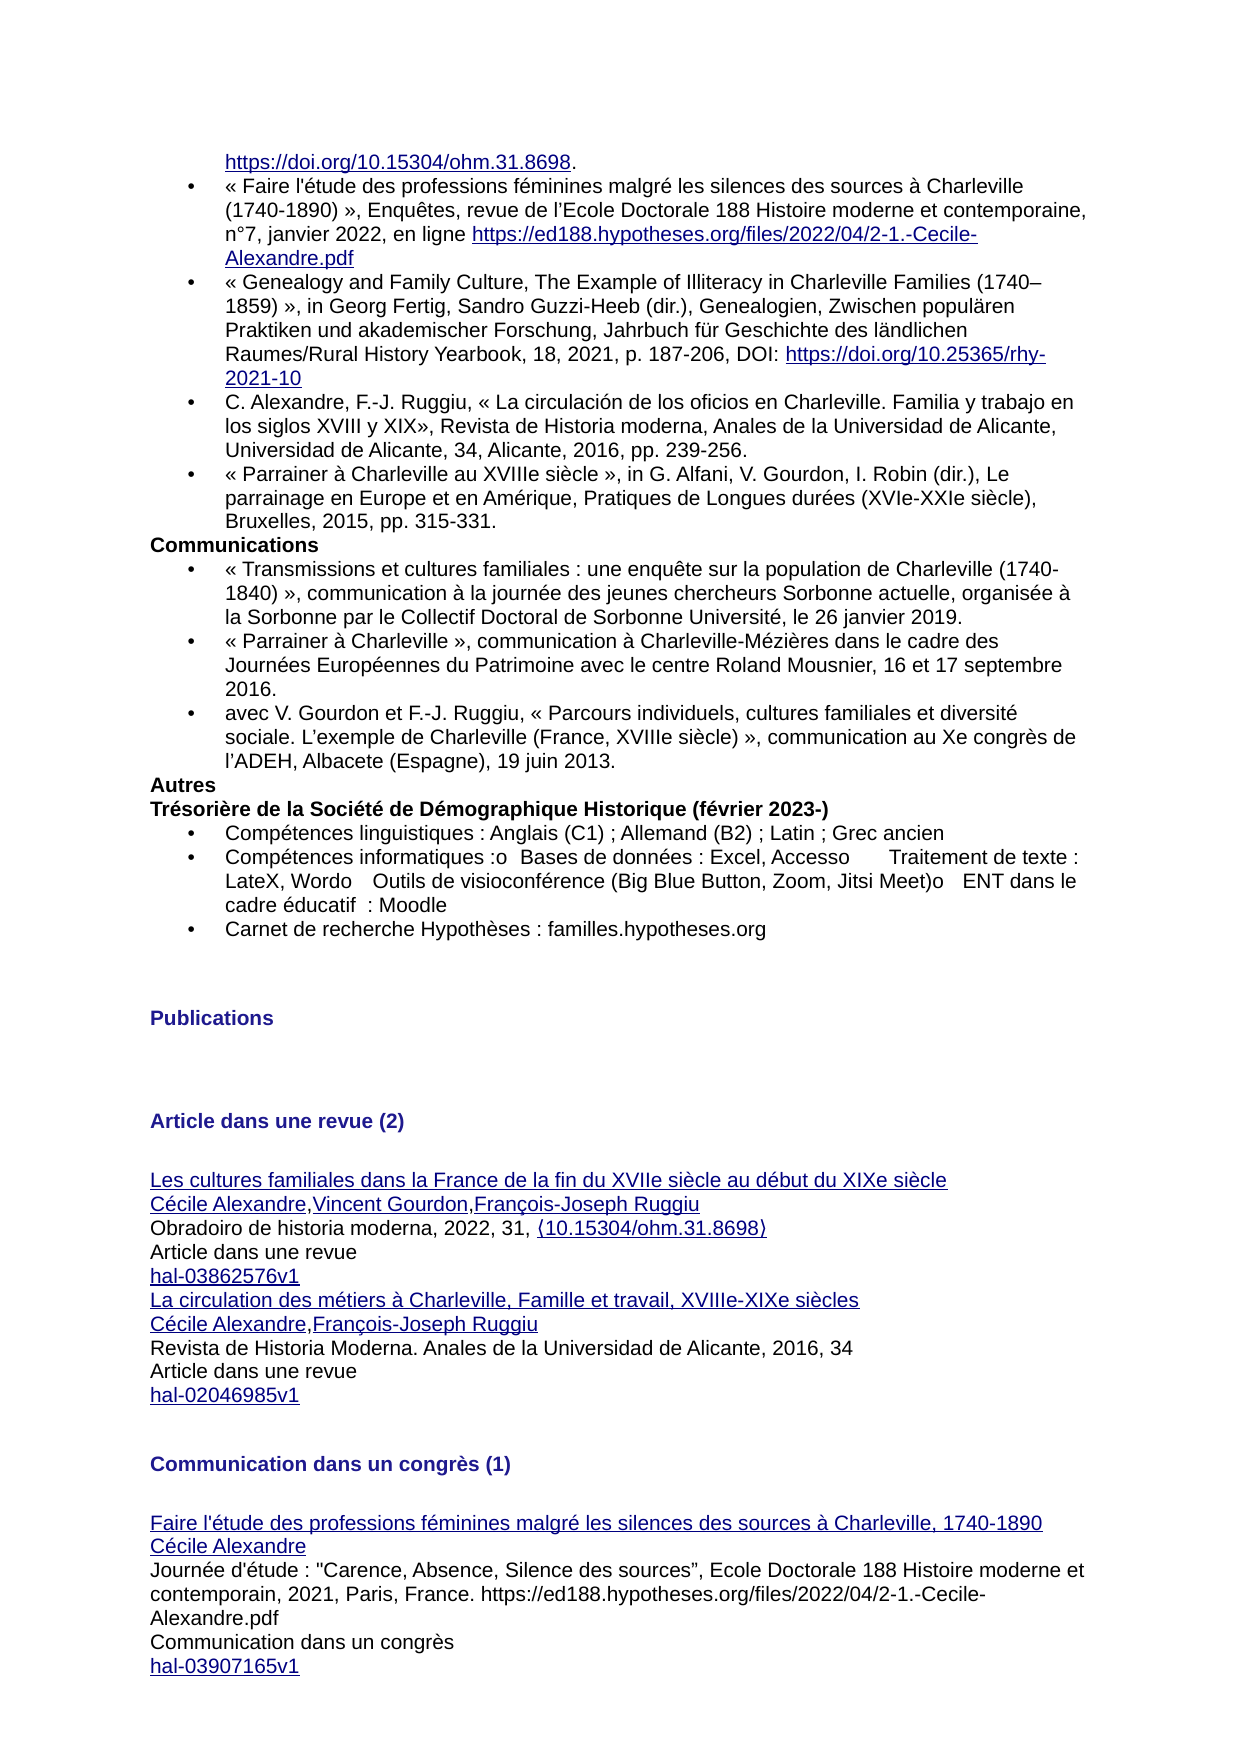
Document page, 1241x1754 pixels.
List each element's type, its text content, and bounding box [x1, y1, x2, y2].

subtitle Communications [150, 533, 1090, 557]
list « Parrainer à Charleville au XVIIIe siècle », in G. Alfani, V. Gourdon, I. Robin (dir.), Le parrainage en Europe et en Amérique, Pratiques de Longues durées (XVIe-XXIe siècle), Bruxelles, 2015, pp. 315-331. [187, 461, 1090, 533]
list Carnet de recherche Hypothèses : familles.hypotheses.org [187, 917, 1090, 941]
subtitle Autres [150, 773, 1090, 797]
table_cell La circulation des métiers à Charleville, Famille et travail, XVIIIe-XIXe siècles Cécile Alexandre,François-Joseph Ruggiu Revista de Historia Moderna. Anales de la Universidad de Alicante, 2016, 34 Article dans une revue hal-02046985v1 [150, 1288, 1090, 1407]
list https://doi.org/10.15304/ohm.31.8698. [187, 150, 1090, 174]
text Trésorière de la Société de Démographique Historique (février 2023-) [150, 797, 1090, 821]
table_header Faire l'étude des professions féminines malgré les silences des sources à Charleville, 1740-1890 Cécile Alexandre Journée d'étude : "Carence, Absence, Silence des sources”, Ecole Doctorale 188 Histoire moderne et contemporain, 2021, Paris, France. https://ed188.hypotheses.org/files/2022/04/2-1.-Cecile-Alexandre.pdf Communication dans un congrès hal-03907165v1 [150, 1510, 1090, 1678]
subtitle Communication dans un congrès (1) [150, 1452, 1090, 1476]
list « Transmissions et cultures familiales : une enquête sur la population de Charleville (1740-1840) », communication à la journée des jeunes chercheurs Sorbonne actuelle, organisée à la Sorbonne par le Collectif Doctoral de Sorbonne Université, le 26 janvier 2019. [187, 557, 1090, 629]
list avec V. Gourdon et F.-J. Ruggiu, « Parcours individuels, cultures familiales et diversité sociale. L’exemple de Charleville (France, XVIIIe siècle) », communication au Xe congrès de l’ADEH, Albacete (Espagne), 19 juin 2013. [187, 701, 1090, 773]
list « Genealogy and Family Culture, The Example of Illiteracy in Charleville Families (1740–1859) », in Georg Fertig, Sandro Guzzi-Heeb (dir.), Genealogien, Zwischen populären Praktiken und akademischer Forschung, Jahrbuch für Geschichte des ländlichen Raumes/Rural History Yearbook, 18, 2021, p. 187-206, DOI: https://doi.org/10.25365/rhy-2021-10 [187, 270, 1090, 389]
list C. Alexandre, F.-J. Ruggiu, « La circulación de los oficios en Charleville. Familia y trabajo en los siglos XVIII y XIX», Revista de Historia moderna, Anales de la Universidad de Alicante, Universidad de Alicante, 34, Alicante, 2016, pp. 239-256. [187, 389, 1090, 461]
subtitle Publications [150, 1006, 1090, 1030]
list Compétences informatiques :o Bases de données : Excel, Accesso Traitement de texte : LateX, Wordo Outils de visioconférence (Big Blue Button, Zoom, Jitsi Meet)o ENT dans le cadre éducatif : Moodle [187, 845, 1090, 917]
table_header Les cultures familiales dans la France de la fin du XVIIe siècle au début du XIXe siècle Cécile Alexandre,Vincent Gourdon,François-Joseph Ruggiu Obradoiro de historia moderna, 2022, 31, ⟨10.15304/ohm.31.8698⟩ Article dans une revue hal-03862576v1 [150, 1168, 1090, 1287]
list Compétences linguistiques : Anglais (C1) ; Allemand (B2) ; Latin ; Grec ancien [187, 821, 1090, 845]
list « Faire l'étude des professions féminines malgré les silences des sources à Charleville (1740-1890) », Enquêtes, revue de l’Ecole Doctorale 188 Histoire moderne et contemporaine, n°7, janvier 2022, en ligne https://ed188.hypotheses.org/files/2022/04/2-1.-Cecile-Alexandre.pdf [187, 174, 1090, 270]
subtitle Article dans une revue (2) [150, 1109, 1090, 1133]
list « Parrainer à Charleville », communication à Charleville-Mézières dans le cadre des Journées Européennes du Patrimoine avec le centre Roland Mousnier, 16 et 17 septembre 2016. [187, 629, 1090, 701]
